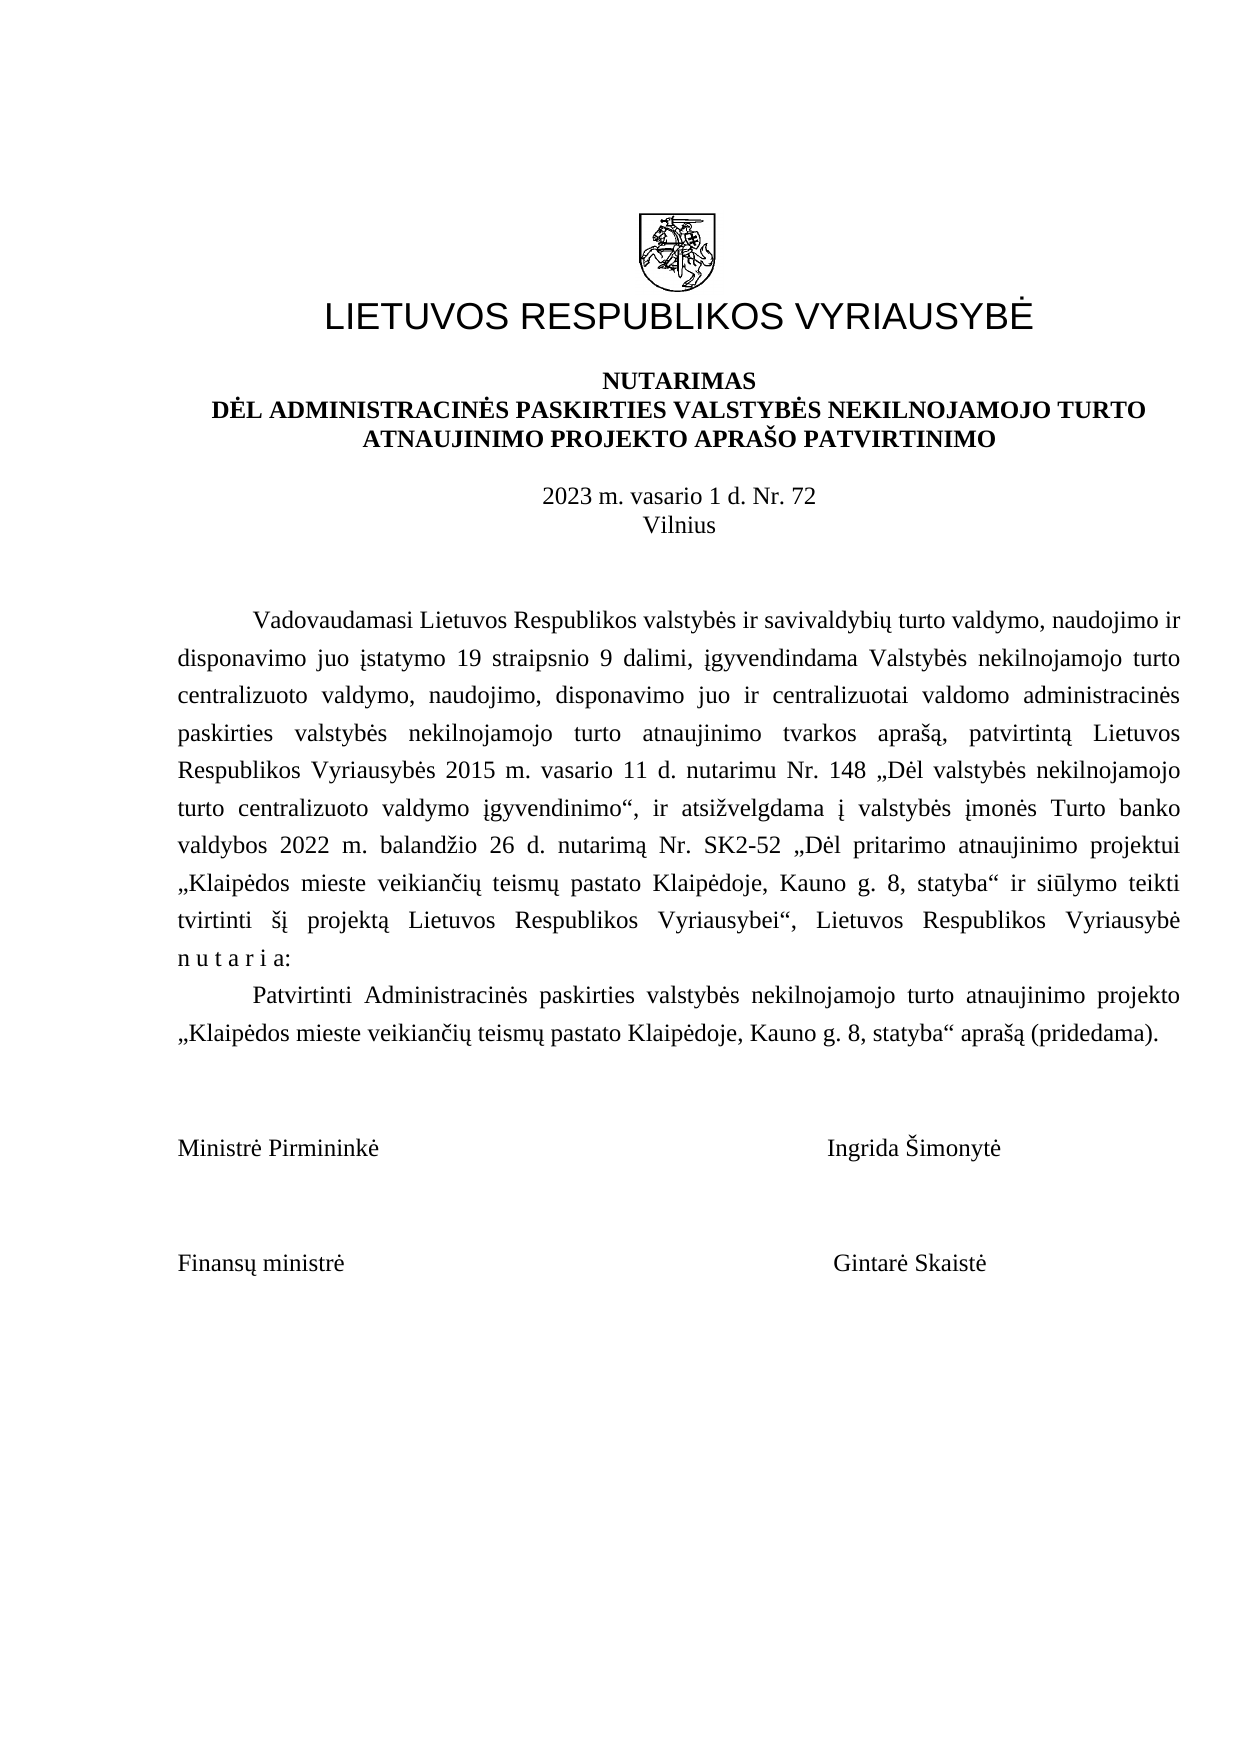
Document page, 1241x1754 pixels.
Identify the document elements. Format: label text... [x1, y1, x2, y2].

text 2023 m. vasario 1 d. Nr. 72 [177, 481, 1181, 510]
text Vadovaudamasi Lietuvos Respublikos valstybės ir savivaldybių turto valdymo, naudojimo ir disponavimo juo įstatymo 19 straipsnio 9 dalimi, įgyvendindama Valstybės nekilnojamojo turto centralizuoto valdymo, naudojimo, disponavimo juo ir centralizuotai valdomo administracinės paskirties valstybės nekilnojamojo turto atnaujinimo tvarkos aprašą, patvirtintą Lietuvos Respublikos Vyriausybės 2015 m. vasario 11 d. nutarimu Nr. 148 „Dėl valstybės nekilnojamojo turto centralizuoto valdymo įgyvendinimo“, ir atsižvelgdama į valstybės įmonės Turto banko valdybos 2022 m. balandžio 26 d. nutarimą Nr. SK2-52 „Dėl pritarimo atnaujinimo projektui „Klaipėdos mieste veikiančių teismų pastato Klaipėdoje, Kauno g. 8, statyba“ ir siūlymo teikti tvirtinti šį projektą Lietuvos Respublikos Vyriausybei“, Lietuvos Respublikos Vyriausybė nutaria: [177, 596, 1181, 971]
text Patvirtinti Administracinės paskirties valstybės nekilnojamojo turto atnaujinimo projekto „Klaipėdos mieste veikiančių teismų pastato Klaipėdoje, Kauno g. 8, statyba“ aprašą (pridedama). [177, 971, 1181, 1046]
text nutarimas [177, 366, 1181, 395]
text DĖL ADMINISTRACINĖS PASKIRTIES VALSTYBĖS NEKILNOJAMOJO TURTO ATNAUJINIMO PROJEKTO APRAŠO PATVIRTINIMO [177, 395, 1181, 453]
text Lietuvos Respublikos Vyriausybė [177, 294, 1181, 338]
text Finansų ministrė Gintarė Skaistė [177, 1248, 1181, 1276]
text Vilnius [177, 510, 1181, 539]
text Ministrė Pirmininkė Ingrida Šimonytė [177, 1133, 1181, 1161]
